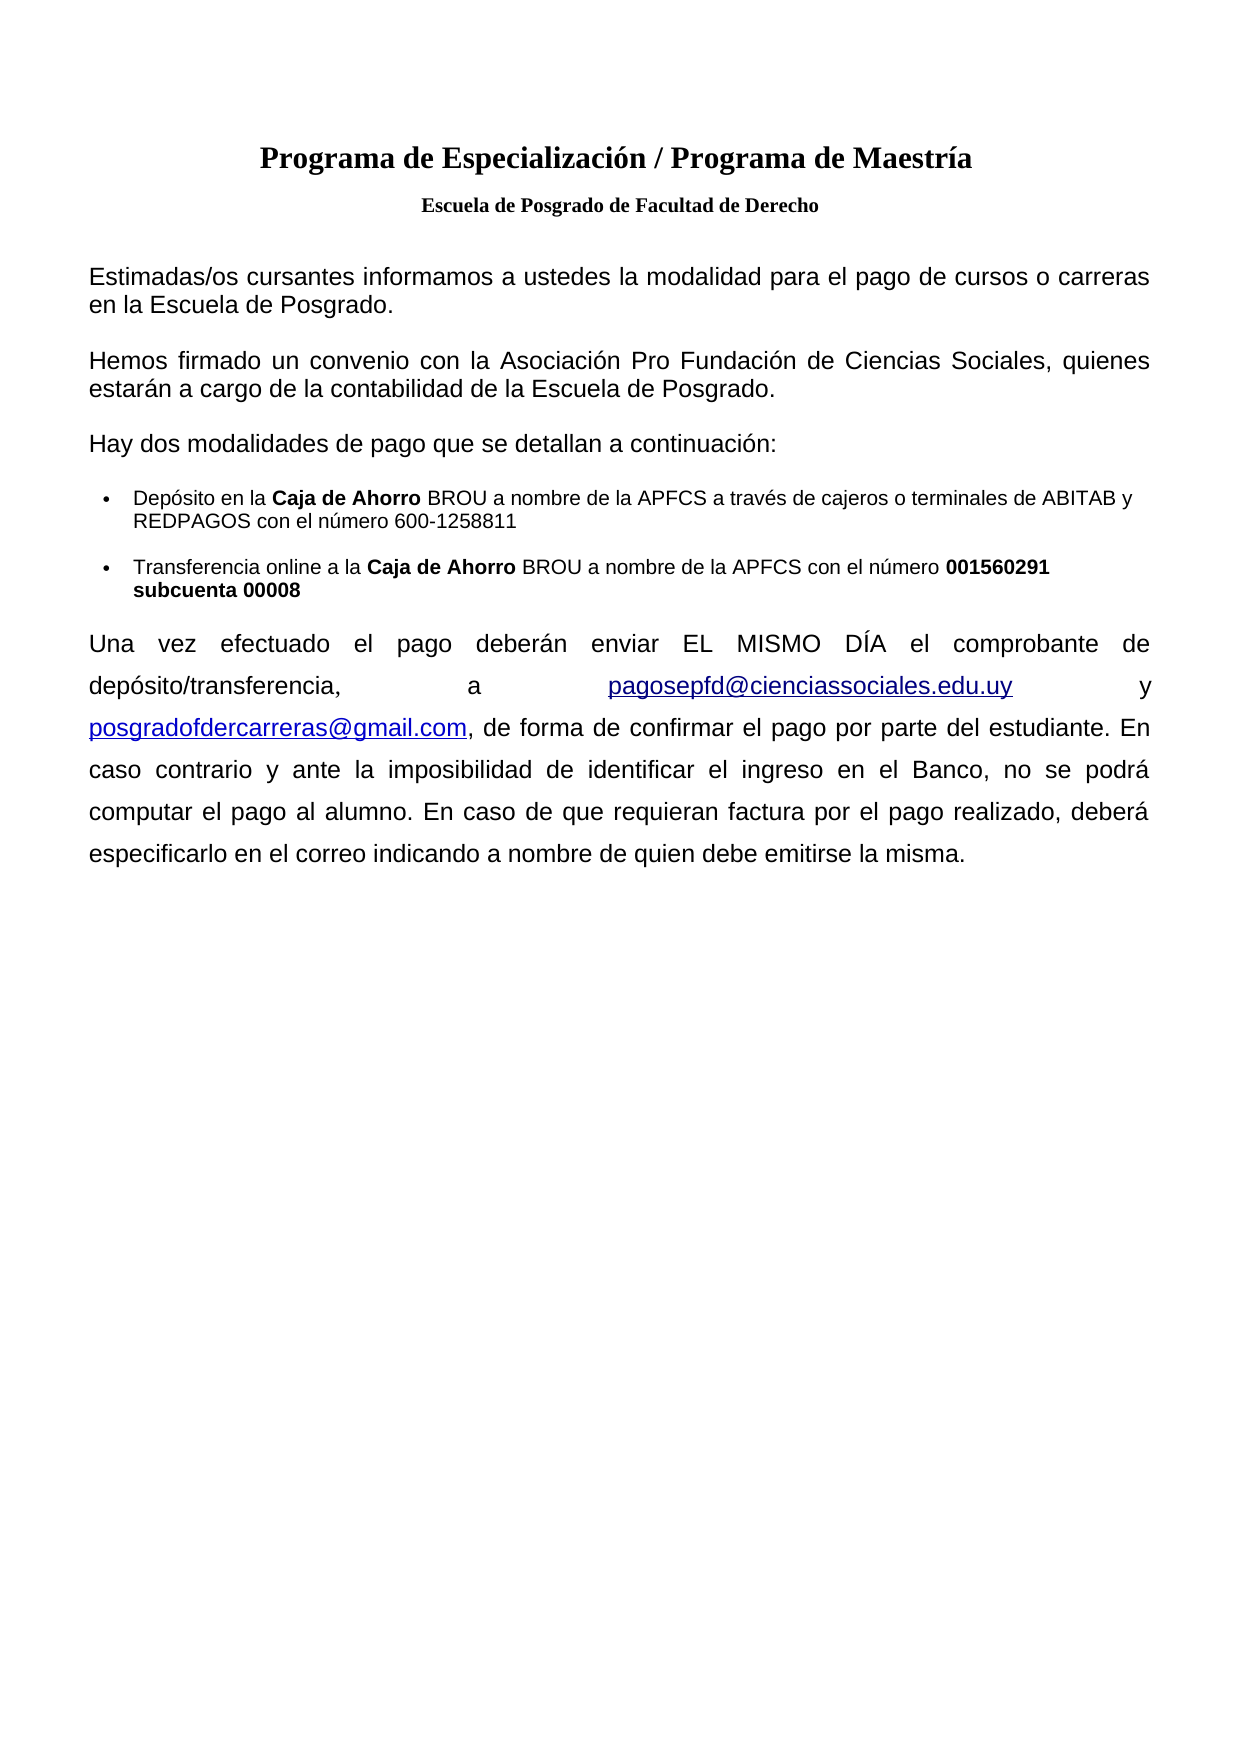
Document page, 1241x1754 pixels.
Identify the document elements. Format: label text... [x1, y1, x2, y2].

text Hay dos modalidades de pago que se detallan a continuación: [88, 430, 1152, 458]
text Estimadas/os cursantes informamos a ustedes la modalidad para el pago de cursos o carreras en la Escuela de Posgrado. [88, 263, 1152, 318]
text Escuela de Posgrado de Facultad de Derecho [88, 194, 1152, 217]
text Hemos firmado un convenio con la Asociación Pro Fundación de Ciencias Sociales, quienes estarán a cargo de la contabilidad de la Escuela de Posgrado. [88, 346, 1152, 402]
list Depósito en la Caja de Ahorro BROU a nombre de la APFCS a través de cajeros o terminales de ABITAB y REDPAGOS con el número 600-1258811 [103, 486, 1152, 532]
text Una vez efectuado el pago deberán enviar EL MISMO DÍA el comprobante de depósito/transferencia, a pagosepfd@cienciassociales.edu.uy y posgradofdercarreras@gmail.com, de forma de confirmar el pago por parte del estudiante. En caso contrario y ante la imposibilidad de identificar el ingreso en el Banco, no se podrá computar el pago al alumno. En caso de que requieran factura por el pago realizado, deberá especificarlo en el correo indicando a nombre de quien debe emitirse la misma. [88, 630, 1152, 867]
text Programa de Especialización / Programa de Maestría [88, 141, 1152, 176]
list Transferencia online a la Caja de Ahorro BROU a nombre de la APFCS con el número 001560291 subcuenta 00008 [103, 556, 1152, 602]
